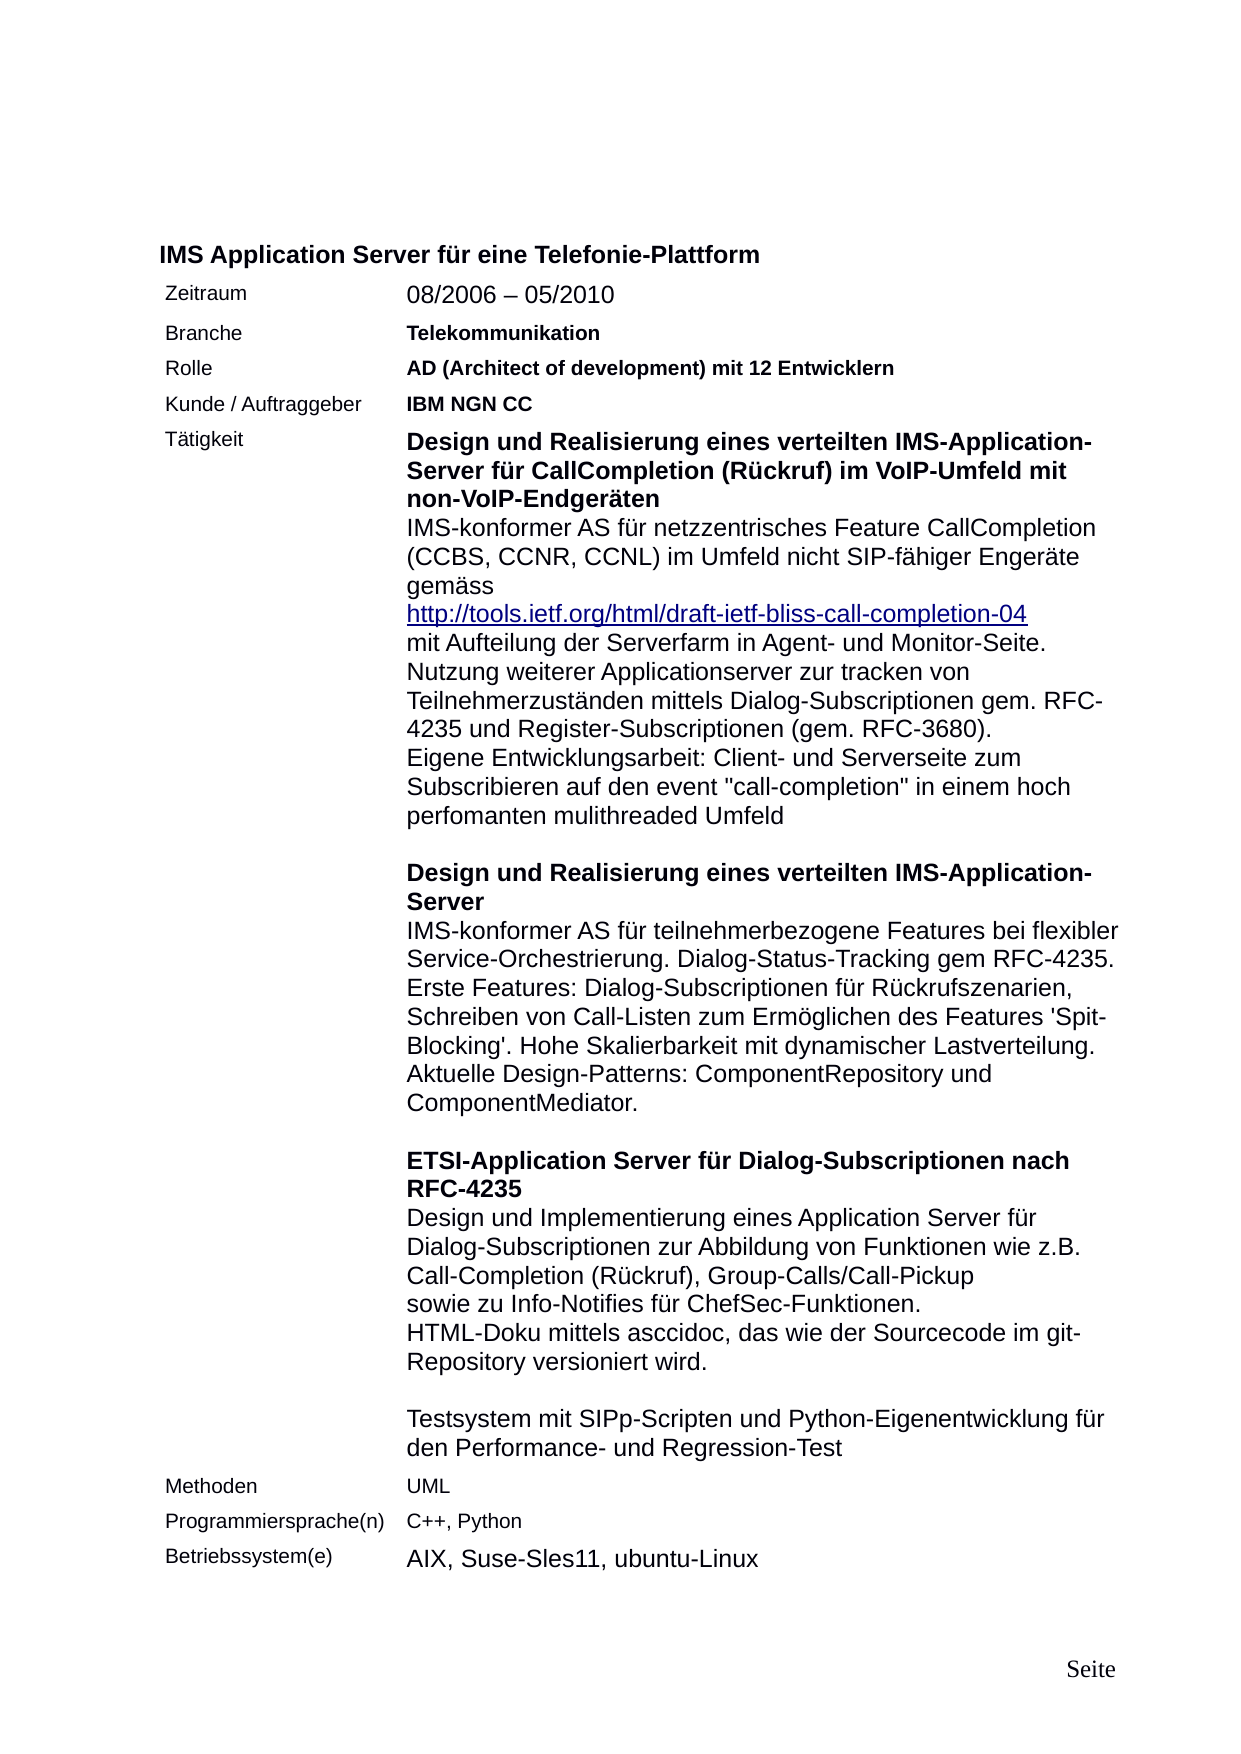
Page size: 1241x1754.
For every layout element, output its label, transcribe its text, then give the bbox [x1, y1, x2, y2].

table_cell 08/2006 – 05/2010 [401, 275, 1128, 315]
table_cell Design und Realisierung eines verteilten IMS-Application-Server für CallCompletion (Rückruf) im VoIP-Umfeld mit non-VoIP-Endgeräten IMS-konformer AS für netzzentrisches Feature CallCompletion (CCBS, CCNR, CCNL) im Umfeld nicht SIP-fähiger Engeräte gemäss http://tools.ietf.org/html/draft-ietf-bliss-call-completion-04 mit Aufteilung der Serverfarm in Agent- und Monitor-Seite. Nutzung weiterer Applicationserver zur tracken von Teilnehmerzuständen mittels Dialog-Subscriptionen gem. RFC-4235 und Register-Subscriptionen (gem. RFC-3680). Eigene Entwicklungsarbeit: Client- und Serverseite zum Subscribieren auf den event "call-completion" in einem hoch perfomanten mulithreaded Umfeld Design und Realisierung eines verteilten IMS-Application-Server IMS-konformer AS für teilnehmerbezogene Features bei flexibler Service-Orchestrierung. Dialog-Status-Tracking gem RFC-4235. Erste Features: Dialog-Subscriptionen für Rückrufszenarien, Schreiben von Call-Listen zum Ermöglichen des Features 'Spit-Blocking'. Hohe Skalierbarkeit mit dynamischer Lastverteilung. Aktuelle Design-Patterns: ComponentRepository und ComponentMediator. ETSI-Application Server für Dialog-Subscriptionen nach RFC-4235 Design und Implementierung eines Application Server für Dialog-Subscriptionen zur Abbildung von Funktionen wie z.B. Call-Completion (Rückruf), Group-Calls/Call-Pickup sowie zu Info-Notifies für ChefSec-Funktionen. HTML-Doku mittels asccidoc, das wie der Sourcecode im git-Repository versioniert wird. Testsystem mit SIPp-Scripten und Python-Eigenentwicklung für den Performance- und Regression-Test [401, 421, 1128, 1468]
table_cell Zeitraum [154, 275, 401, 315]
table_cell Methoden [154, 1468, 401, 1503]
table_cell C++, Python [401, 1503, 1128, 1538]
table_cell Branche [154, 315, 401, 350]
table_cell Programmiersprache(n) [154, 1503, 401, 1538]
table_cell IBM NGN CC [401, 386, 1128, 421]
table_cell UML [401, 1468, 1128, 1503]
table_cell Betriebssystem(e) [154, 1539, 401, 1579]
table_header IMS Application Server für eine Telefonie-Plattform [154, 234, 1128, 275]
table_cell Tätigkeit [154, 421, 401, 1468]
table_cell Kunde / Auftraggeber [154, 386, 401, 421]
table_cell Rolle [154, 350, 401, 386]
table_cell Telekommunikation [401, 315, 1128, 350]
table_cell AD (Architect of development) mit 12 Entwicklern [401, 350, 1128, 386]
table_cell AIX, Suse-Sles11, ubuntu-Linux [401, 1539, 1128, 1579]
